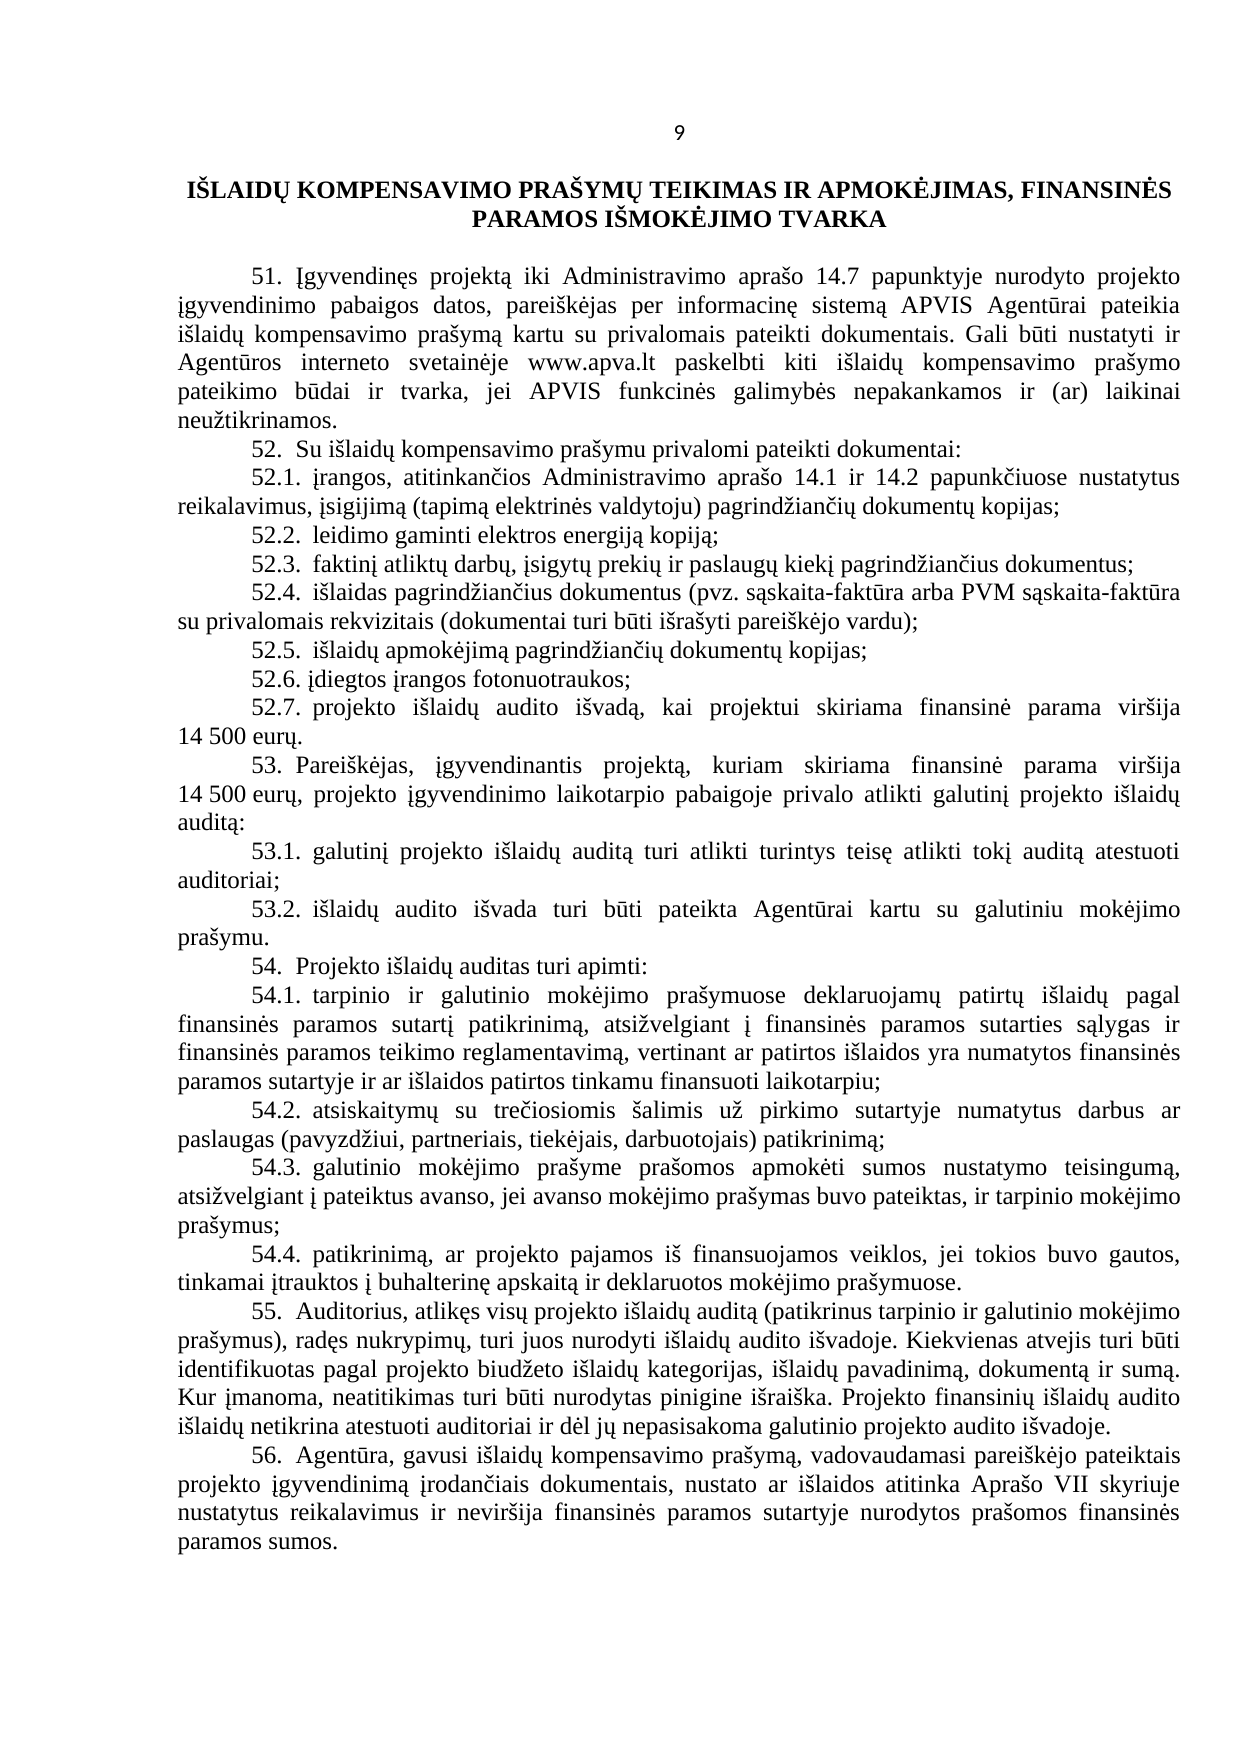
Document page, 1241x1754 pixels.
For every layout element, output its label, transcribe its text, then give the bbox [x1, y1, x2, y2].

text 52.2. leidimo gaminti elektros energiją kopiją; [177, 520, 1181, 549]
text IŠLAIDŲ KOMPENSAVIMO PRAŠYMŲ TEIKIMAS IR APMOKĖJIMAS, FINANSINĖS PARAMOS IŠMOKĖJIMO TVARKA [177, 175, 1181, 232]
text 54.2. atsiskaitymų su trečiosiomis šalimis už pirkimo sutartyje numatytus darbus ar paslaugas (pavyzdžiui, partneriais, tiekėjais, darbuotojais) patikrinimą; [177, 1095, 1181, 1152]
text 52.7. projekto išlaidų audito išvadą, kai projektui skiriama finansinė parama viršija 14 500 eurų. [177, 692, 1181, 750]
text 54.4. patikrinimą, ar projekto pajamos iš finansuojamos veiklos, jei tokios buvo gautos, tinkamai įtrauktos į buhalterinę apskaitą ir deklaruotos mokėjimo prašymuose. [177, 1239, 1181, 1296]
text 52.5. išlaidų apmokėjimą pagrindžiančių dokumentų kopijas; [177, 635, 1181, 664]
text 53. Pareiškėjas, įgyvendinantis projektą, kuriam skiriama finansinė parama viršija 14 500 eurų, projekto įgyvendinimo laikotarpio pabaigoje privalo atlikti galutinį projekto išlaidų auditą: [177, 750, 1181, 836]
text 52.1. įrangos, atitinkančios Administravimo aprašo 14.1 ir 14.2 papunkčiuose nustatytus reikalavimus, įsigijimą (tapimą elektrinės valdytoju) pagrindžiančių dokumentų kopijas; [177, 462, 1181, 520]
text 52.6. įdiegtos įrangos fotonuotraukos; [177, 664, 1181, 692]
text 52.4. išlaidas pagrindžiančius dokumentus (pvz. sąskaita-faktūra arba PVM sąskaita-faktūra su privalomais rekvizitais (dokumentai turi būti išrašyti pareiškėjo vardu); [177, 577, 1181, 635]
text 54. Projekto išlaidų auditas turi apimti: [177, 951, 1181, 980]
text 52. Su išlaidų kompensavimo prašymu privalomi pateikti dokumentai: [177, 434, 1181, 462]
text 51. Įgyvendinęs projektą iki Administravimo aprašo 14.7 papunktyje nurodyto projekto įgyvendinimo pabaigos datos, pareiškėjas per informacinę sistemą APVIS Agentūrai pateikia išlaidų kompensavimo prašymą kartu su privalomais pateikti dokumentais. Gali būti nustatyti ir Agentūros interneto svetainėje www.apva.lt paskelbti kiti išlaidų kompensavimo prašymo pateikimo būdai ir tvarka, jei APVIS funkcinės galimybės nepakankamos ir (ar) laikinai neužtikrinamos. [177, 261, 1181, 434]
text 53.1. galutinį projekto išlaidų auditą turi atlikti turintys teisę atlikti tokį auditą atestuoti auditoriai; [177, 836, 1181, 894]
text 54.3. galutinio mokėjimo prašyme prašomos apmokėti sumos nustatymo teisingumą, atsižvelgiant į pateiktus avanso, jei avanso mokėjimo prašymas buvo pateiktas, ir tarpinio mokėjimo prašymus; [177, 1152, 1181, 1239]
text 54.1. tarpinio ir galutinio mokėjimo prašymuose deklaruojamų patirtų išlaidų pagal finansinės paramos sutartį patikrinimą, atsižvelgiant į finansinės paramos sutarties sąlygas ir finansinės paramos teikimo reglamentavimą, vertinant ar patirtos išlaidos yra numatytos finansinės paramos sutartyje ir ar išlaidos patirtos tinkamu finansuoti laikotarpiu; [177, 980, 1181, 1095]
text 52.3. faktinį atliktų darbų, įsigytų prekių ir paslaugų kiekį pagrindžiančius dokumentus; [177, 549, 1181, 577]
text 56. Agentūra, gavusi išlaidų kompensavimo prašymą, vadovaudamasi pareiškėjo pateiktais projekto įgyvendinimą įrodančiais dokumentais, nustato ar išlaidos atitinka Aprašo VII skyriuje nustatytus reikalavimus ir neviršija finansinės paramos sutartyje nurodytos prašomos finansinės paramos sumos. [177, 1440, 1181, 1555]
text 53.2. išlaidų audito išvada turi būti pateikta Agentūrai kartu su galutiniu mokėjimo prašymu. [177, 894, 1181, 951]
text 55. Auditorius, atlikęs visų projekto išlaidų auditą (patikrinus tarpinio ir galutinio mokėjimo prašymus), radęs nukrypimų, turi juos nurodyti išlaidų audito išvadoje. Kiekvienas atvejis turi būti identifikuotas pagal projekto biudžeto išlaidų kategorijas, išlaidų pavadinimą, dokumentą ir sumą. Kur įmanoma, neatitikimas turi būti nurodytas pinigine išraiška. Projekto finansinių išlaidų audito išlaidų netikrina atestuoti auditoriai ir dėl jų nepasisakoma galutinio projekto audito išvadoje. [177, 1296, 1181, 1440]
